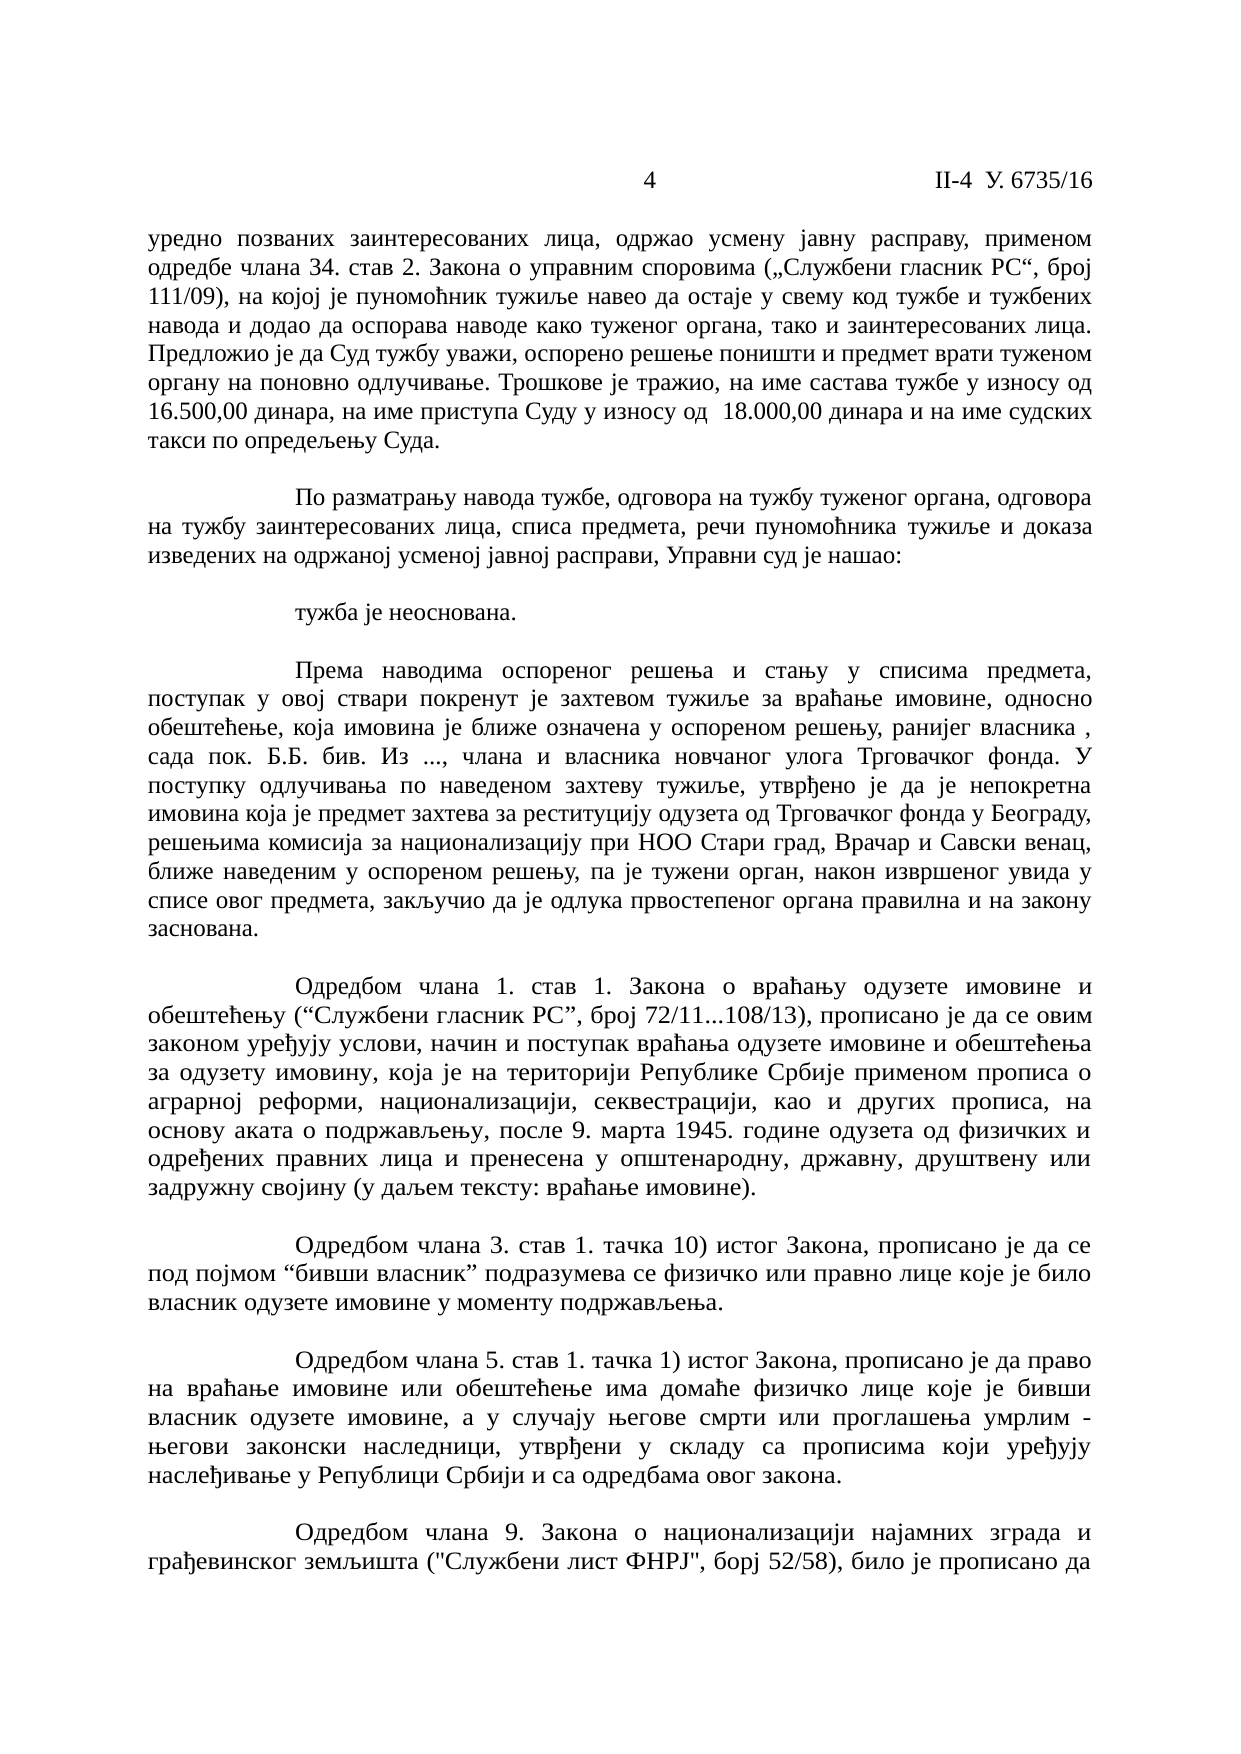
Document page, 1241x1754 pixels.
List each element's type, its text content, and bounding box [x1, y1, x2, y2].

text тужба је неоснована. [148, 597, 1093, 626]
text Према наводима оспореног решења и стању у списима предмета, поступак у овој ствари покренут је захтевом тужиље за враћање имовине, односно обештећење, која имовина је ближе означена у оспореном решењу, ранијег власника , сада пок. Б.Б. бив. Из ..., члана и власника новчаног улога Трговачког фонда. У поступку одлучивања по наведеном захтеву тужиље, утврђено је да је непокретна имовина која је предмет захтева за реституцију одузета од Трговачког фонда у Београду, решењима комисија за национализацију при НОО Стари град, Врачар и Савски венац, ближе наведеним у оспореном решењу, па је тужени орган, након извршеног увида у списе овог предмета, закључио да је одлука првостепеног органа правилна и на закону заснована. [148, 655, 1093, 942]
text уредно позваних заинтересованих лица, одржао усмену јавну расправу, применом одредбе члана 34. став 2. Закона о управним споровима („Службени гласник РС“, број 111/09), на којој је пуномоћник тужиље навео да остаје у свему код тужбе и тужбених навода и додао да оспорава наводе како туженог органа, тако и заинтересованих лица. Предложио је да Суд тужбу уважи, оспорено решење поништи и предмет врати туженом органу на поновно одлучивање. Трошкове је тражио, на име састава тужбе у износу од 16.500,00 динара, на име приступа Суду у износу од 18.000,00 динара и на име судских такси по опредељењу Суда. [148, 223, 1093, 453]
text Одредбом члана 1. став 1. Закона о враћању одузете имовине и обештећењу (“Службени гласник РС”, број 72/11...108/13), прописано је да се овим законом уређују услови, начин и поступак враћања одузете имовине и обештећења за одузету имовину, која је на територији Републике Србије применом прописа о аграрној реформи, национализацији, секвестрацији, као и других прописа, на основу аката о подржављењу, после 9. марта 1945. године одузета од физичких и одређених правних лица и пренесена у општенародну, државну, друштвену или задружну својину (у даљем тексту: враћање имовине). [148, 971, 1093, 1201]
text Одредбом члана 3. став 1. тачка 10) истог Закона, прописано је да се под појмом “бивши власник” подразумева се физичко или правно лице које је било власник одузете имовине у моменту подржављења. [148, 1230, 1093, 1316]
text По разматрању навода тужбе, одговора на тужбу туженог органа, одговора на тужбу заинтересованих лица, списа предмета, речи пуномоћника тужиље и доказа изведених на одржаној усменој јавној расправи, Управни суд је нашао: [148, 482, 1093, 568]
text Одредбом члана 9. Закона о национализацији најамних зграда и грађевинског земљишта (''Службени лист ФНРЈ'', борј 52/58), било је прописано да [148, 1517, 1093, 1575]
text Одредбом члана 5. став 1. тачка 1) истог Закона, прописано је да право на враћање имовине или обештећење има домаће физичко лице које је бивши власник одузете имовине, а у случају његове смрти или проглашења умрлим - његови законски наследници, утврђени у складу са прописима који уређују наслеђивање у Републици Србији и са одредбама овог закона. [148, 1316, 1093, 1488]
